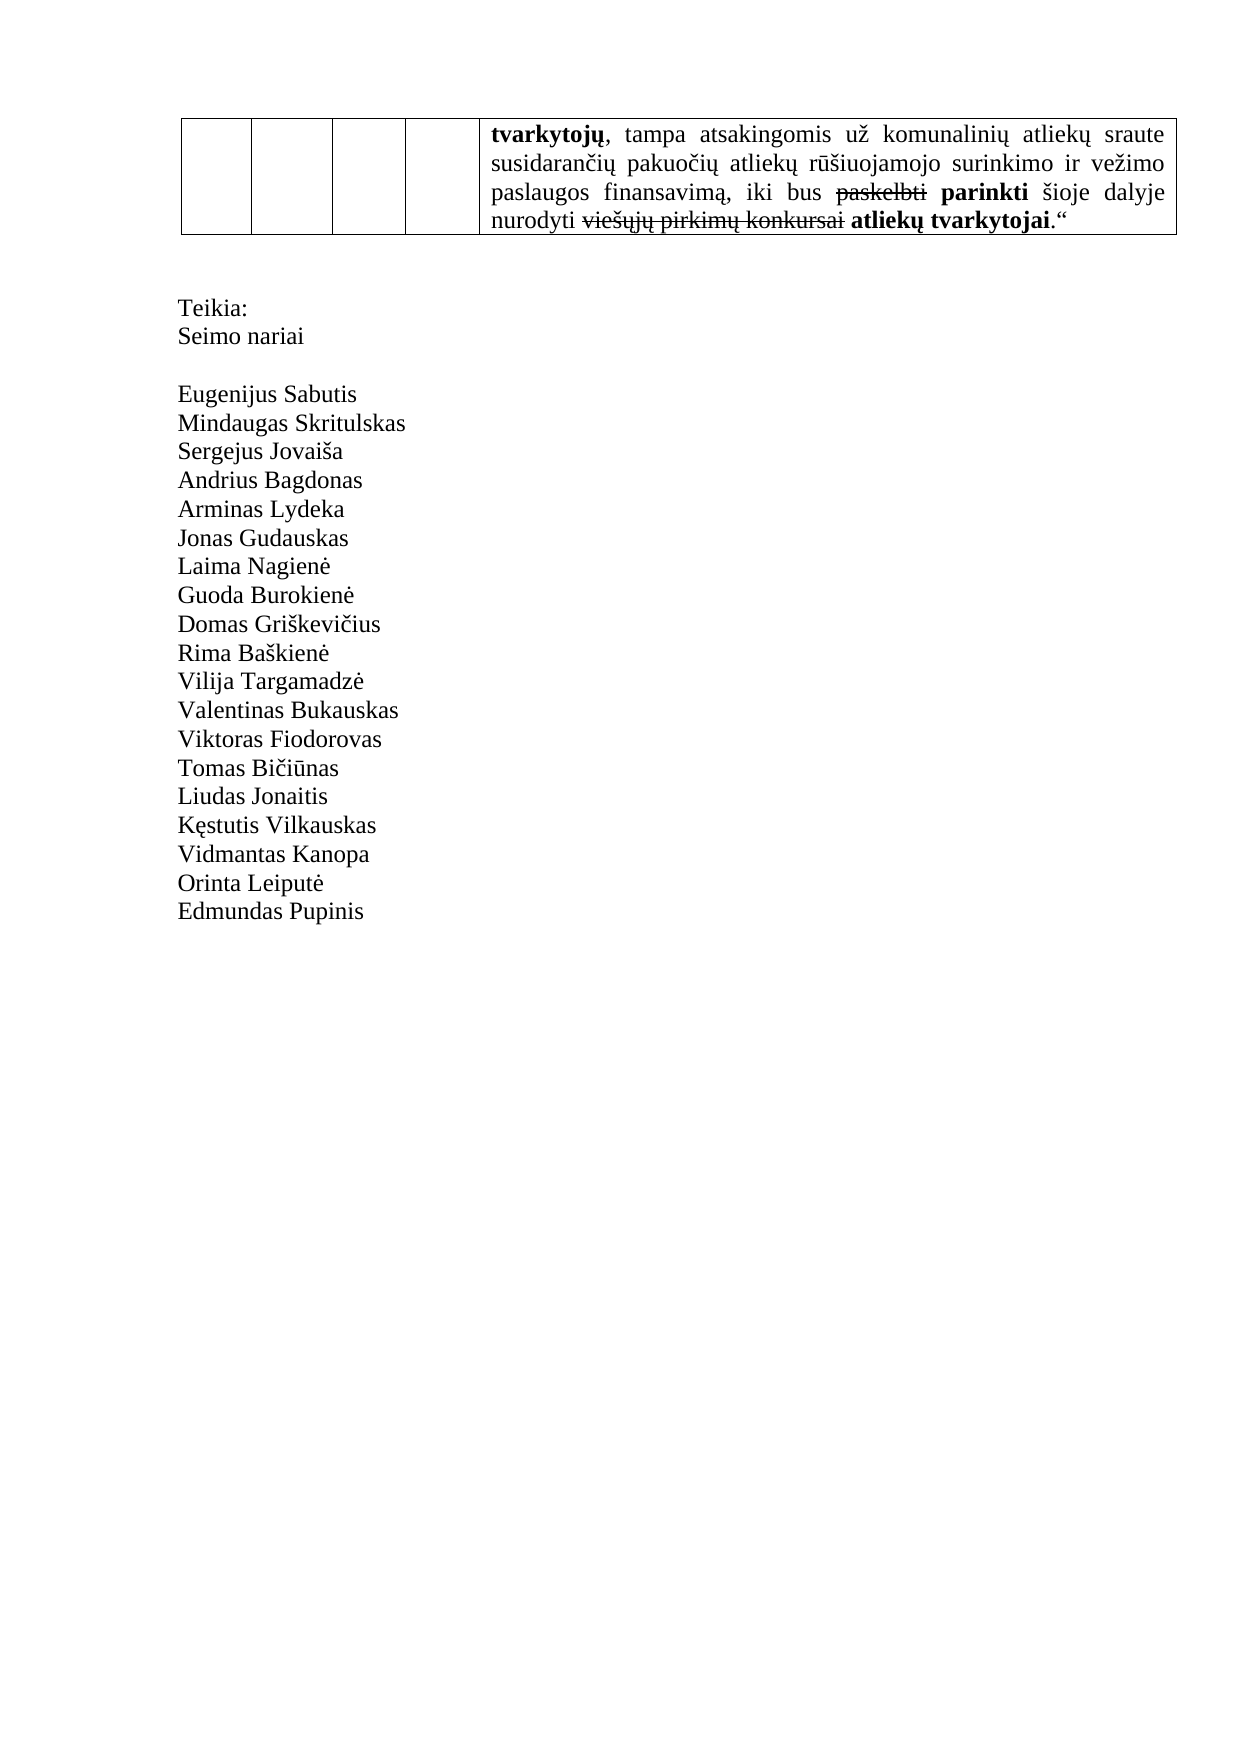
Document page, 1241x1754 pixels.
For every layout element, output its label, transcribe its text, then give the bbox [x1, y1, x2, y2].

text Jonas Gudauskas [177, 523, 1181, 551]
text Rima Baškienė [177, 638, 1181, 666]
table_cell [406, 119, 479, 234]
table_cell [333, 119, 405, 234]
text Viktoras Fiodorovas [177, 724, 1181, 753]
text Valentinas Bukauskas [177, 695, 1181, 724]
text Andrius Bagdonas [177, 465, 1181, 494]
text Orinta Leiputė [177, 868, 1181, 896]
text Tomas Bičiūnas [177, 753, 1181, 781]
text Mindaugas Skritulskas [177, 408, 1181, 436]
table_cell [182, 119, 251, 234]
table_cell tvarkytojų, tampa atsakingomis už komunalinių atliekų sraute susidarančių pakuočių atliekų rūšiuojamojo surinkimo ir vežimo paslaugos finansavimą, iki bus paskelbti parinkti šioje dalyje nurodyti viešųjų pirkimų konkursai atliekų tvarkytojai.“ [480, 119, 1176, 234]
text Vidmantas Kanopa [177, 839, 1181, 868]
text Sergejus Jovaiša [177, 436, 1181, 465]
text Seimo nariai [177, 321, 1181, 350]
text Kęstutis Vilkauskas [177, 810, 1181, 839]
table_cell [252, 119, 332, 234]
text Arminas Lydeka [177, 494, 1181, 523]
text Laima Nagienė [177, 551, 1181, 580]
text Domas Griškevičius [177, 609, 1181, 638]
text Eugenijus Sabutis [177, 379, 1181, 408]
text Guoda Burokienė [177, 580, 1181, 609]
text Edmundas Pupinis [177, 896, 1181, 925]
text Teikia: [177, 293, 1181, 321]
text Vilija Targamadzė [177, 666, 1181, 695]
text Liudas Jonaitis [177, 781, 1181, 810]
